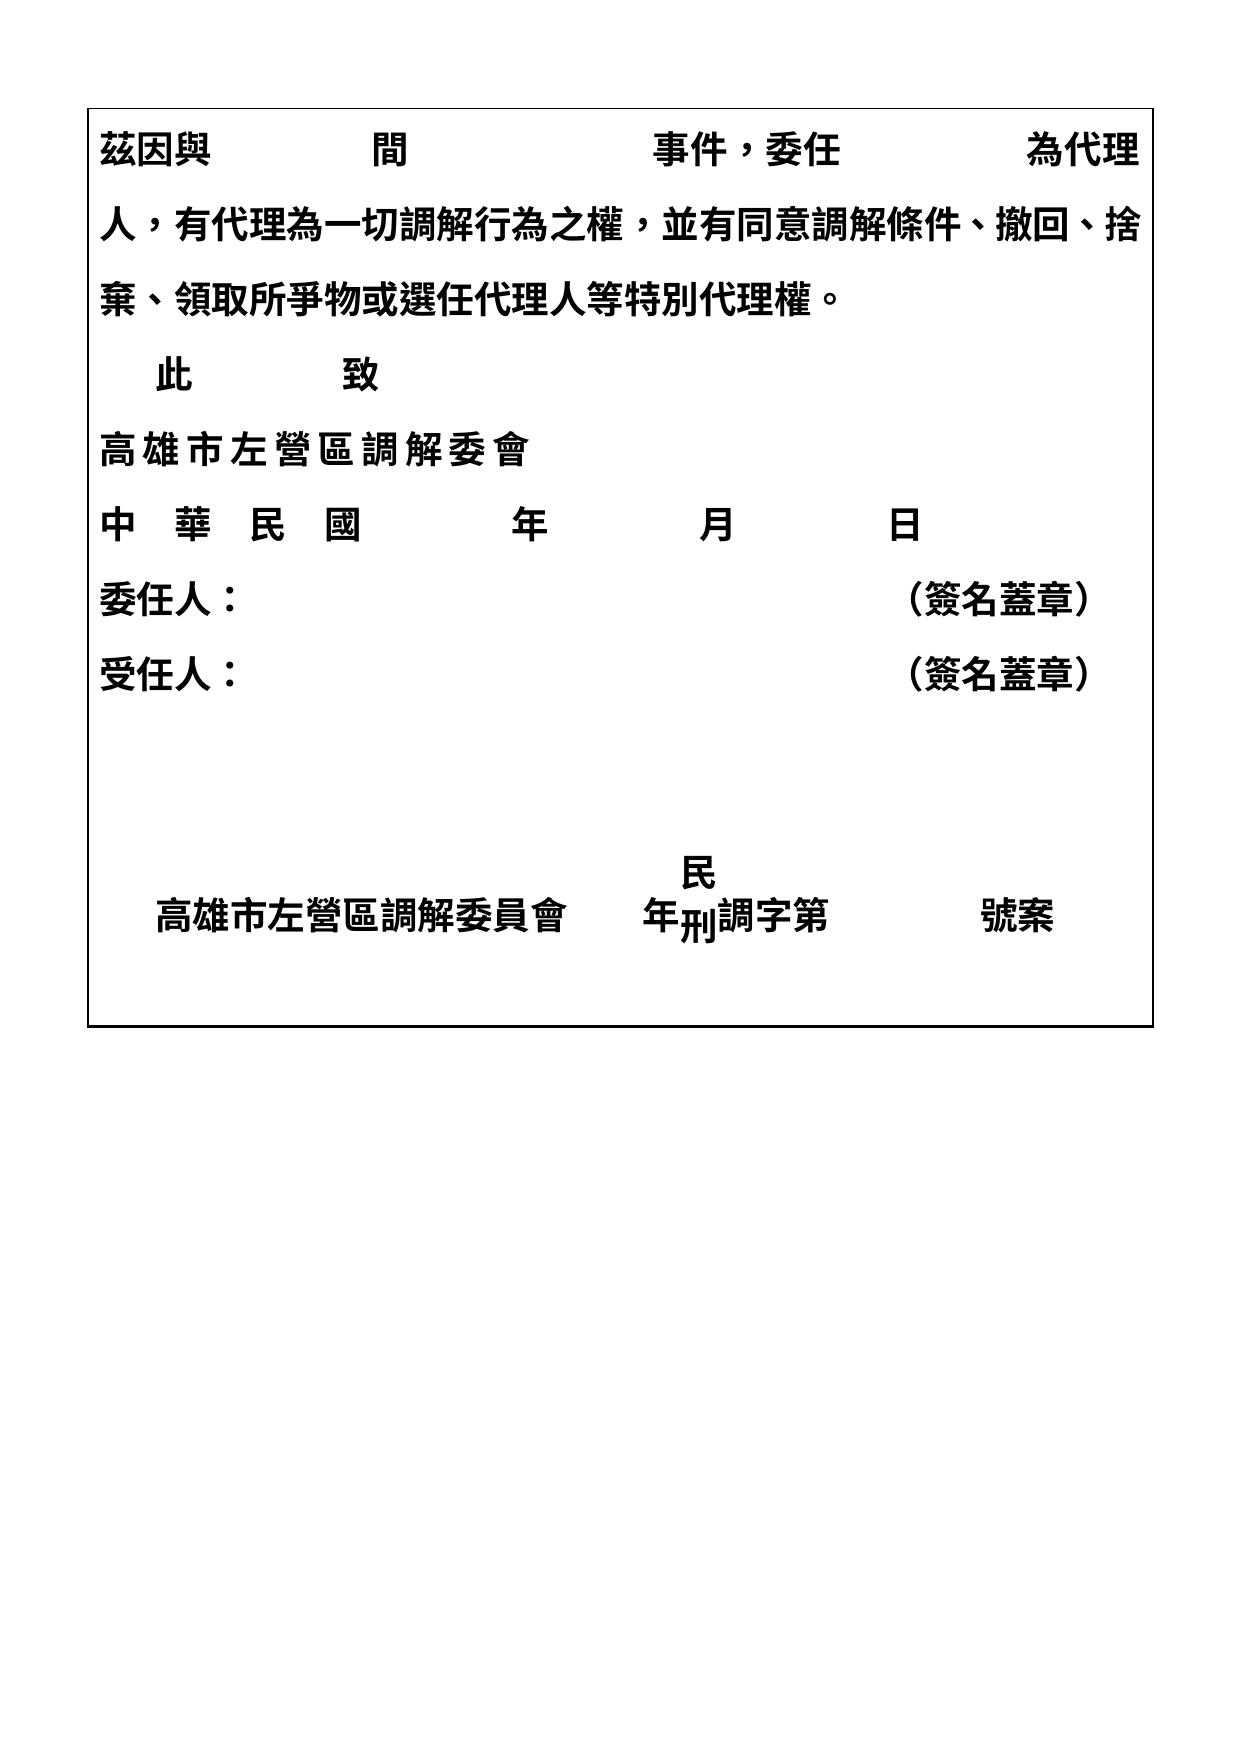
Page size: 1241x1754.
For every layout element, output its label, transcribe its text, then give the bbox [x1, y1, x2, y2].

table_cell 茲因與 間 事件，委任 為代理人，有代理為一切調解行為之權，並有同意調解條件、撤回、捨棄、領取所爭物或選任代理人等特別代理權。 此 致 高雄市左營區調解委會 中 華 民 國 年 月 日 委任人： （簽名蓋章） 受任人： （簽名蓋章） 高雄市左營區調解委員會 年民刑調字第 號案 [89, 109, 1152, 1025]
